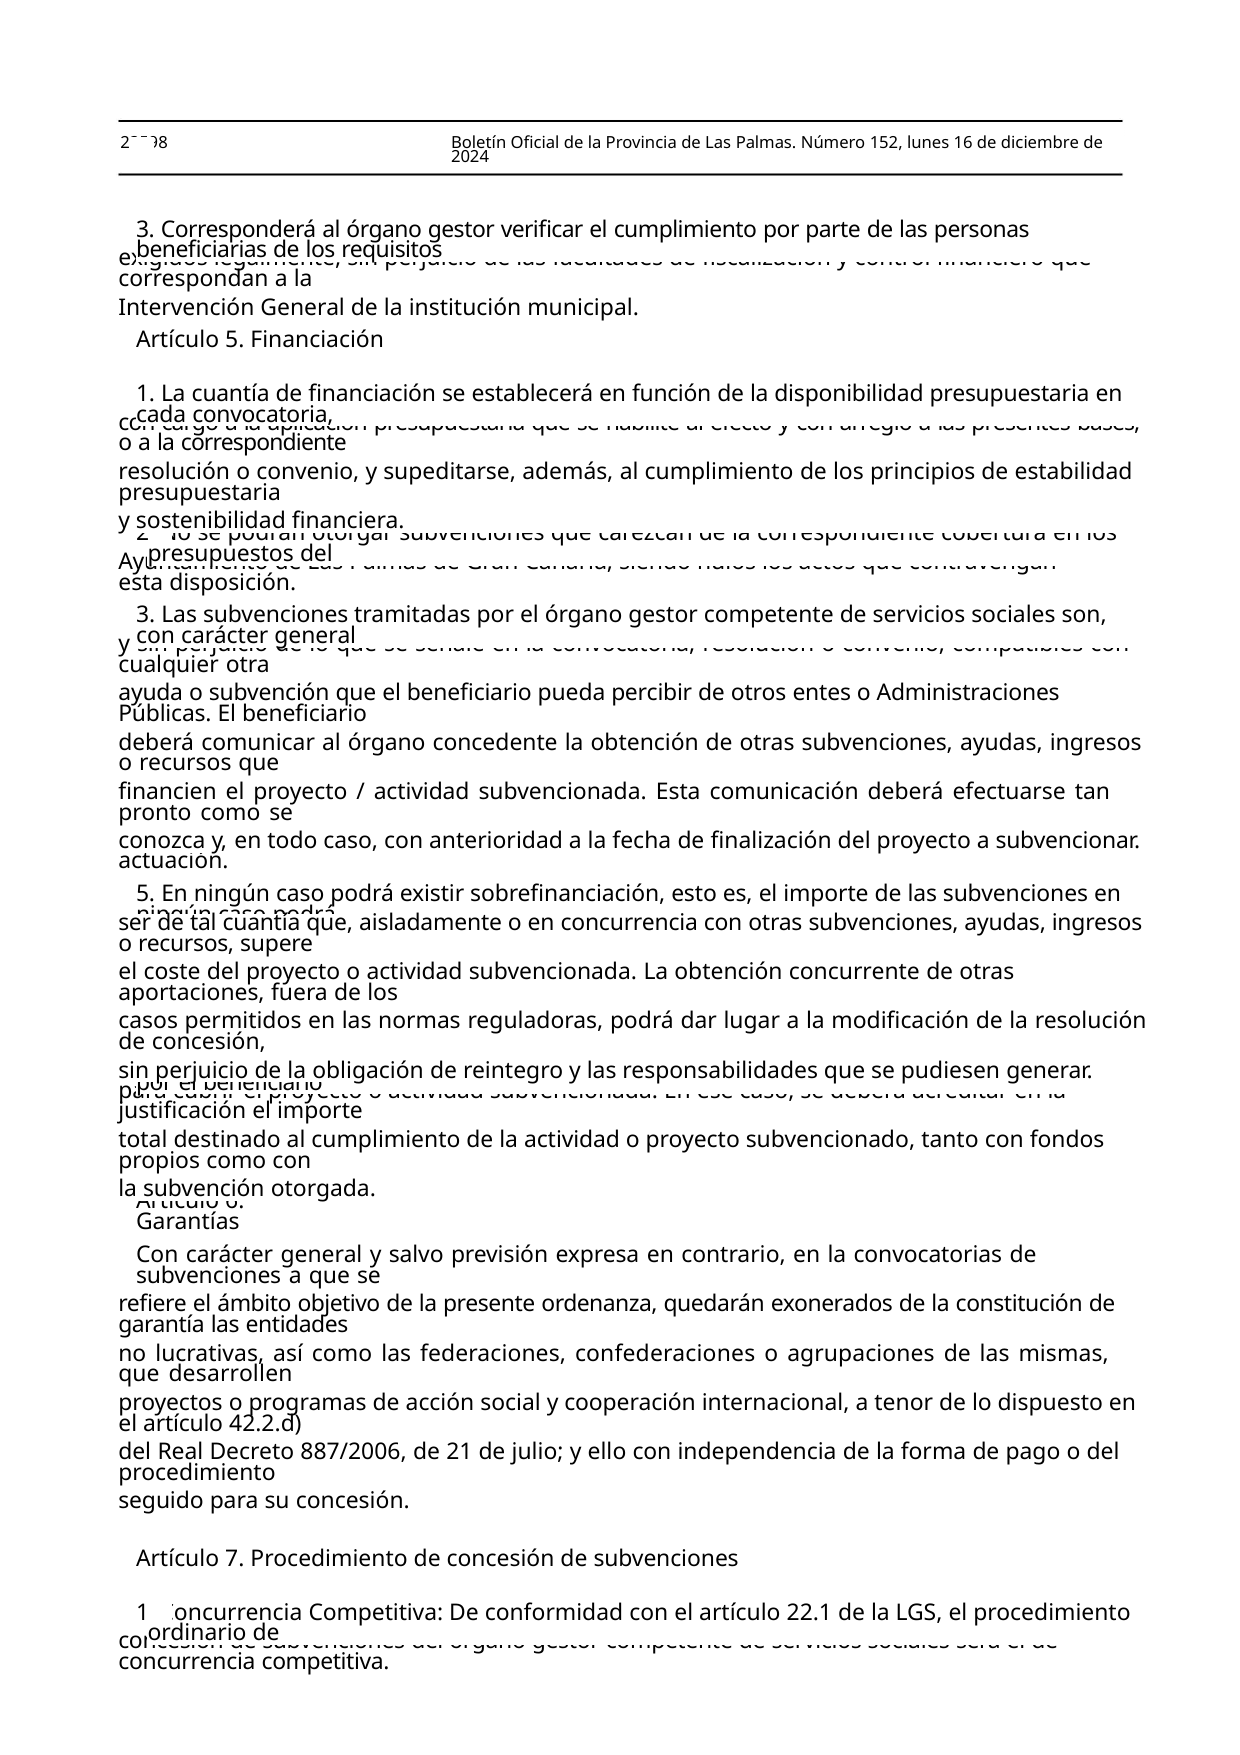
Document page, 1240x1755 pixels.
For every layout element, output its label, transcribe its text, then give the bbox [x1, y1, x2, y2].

text ser de tal cuantía que, aisladamente o en concurrencia con otras subvenciones, ayudas, ingresos o recursos, supere [118, 914, 1147, 955]
text concesión de subvenciones del órgano gestor competente de servicios sociales será el de concurrencia competitiva. [118, 1632, 1147, 1673]
text refiere el ámbito objetivo de la presente ordenanza, quedarán exonerados de la constitución de garantía las entidades [118, 1295, 1147, 1337]
text 3. Corresponderá al órgano gestor verificar el cumplimiento por parte de las personas beneficiarias de los requisitos [136, 221, 1147, 262]
text Con carácter general y salvo previsión expresa en contrario, en la convocatorias de subvenciones a que se [136, 1246, 1147, 1287]
text con cargo a la aplicación presupuestaria que se habilite al efecto y con arreglo a las presentes bases, o a la correspondiente [118, 413, 1147, 455]
text 6. La convocatoria, resolución o convenio podrá prever un importe de financiación propia a asumir por el beneficiario [140, 1082, 1147, 1094]
text Intervención General de la institución municipal. [118, 298, 1147, 319]
text y sin perjuicio de lo que se señale en la convocatoria, resolución o convenio, compatibles con cualquier otra [118, 635, 1147, 676]
text deberá comunicar al órgano concedente la obtención de otras subvenciones, ayudas, ingresos o recursos que [118, 733, 1147, 775]
text del Real Decreto 887/2006, de 21 de julio; y ello con independencia de la forma de pago o del procedimiento [118, 1443, 1147, 1484]
text la subvención otorgada. [118, 1180, 1147, 1201]
text ayuda o subvención que el beneficiario pueda percibir de otros entes o Administraciones Públicas. El beneficiario [118, 684, 1147, 726]
text seguido para su concesión. [118, 1492, 1147, 1513]
text 2 [136, 533, 172, 545]
text 3. Las subvenciones tramitadas por el órgano gestor competente de servicios sociales son, con carácter general [136, 606, 1147, 648]
text el coste del proyecto o actividad subvencionada. La obtención concurrente de otras aportaciones, fuera de los [118, 963, 1147, 1004]
text . Concurrencia Competitiva: De conformidad con el artículo 22.1 de la LGS, el procedimiento ordinario de [147, 1603, 1147, 1645]
text total destinado al cumplimiento de la actividad o proyecto subvencionado, tanto con fondos propios como con [118, 1131, 1147, 1172]
text exigidos legalmente, sin perjuicio de las facultades de fiscalización y control financiero que correspondan a la [118, 249, 1147, 291]
text Artículo 6. Garantías [136, 1201, 354, 1234]
text SECCIÓN PRIMERA. TIPOS DE PROCEDIMIENTO DE CONCESIÓN DE SUBVENCIONES [136, 1513, 1059, 1517]
text Boletín Oficial de la Provincia de Las Palmas. Número 152, lunes 16 de diciembre de 2024 [451, 137, 1143, 166]
text 2 [120, 137, 154, 151]
text 5. En ningún caso podrá existir sobrefinanciación, esto es, el importe de las subvenciones en ningún caso podrá [136, 885, 1147, 914]
text resolución o convenio, y supeditarse, además, al cumplimiento de los principios de estabilidad presupuestaria [118, 463, 1147, 504]
text 1. La cuantía de financiación se establecerá en función de la disponibilidad presupuestaria en cada convocatoria, [136, 385, 1147, 426]
text 3598 [154, 137, 192, 151]
text Artículo 5. Financiación [136, 331, 384, 352]
text proyectos o programas de acción social y cooperación internacional, a tenor de lo dispuesto en el artículo 42.2.d) [118, 1394, 1147, 1435]
text casos permitidos en las normas reguladoras, podrá dar lugar a la modificación de la resolución de concesión, [118, 1012, 1147, 1054]
text 1 [136, 1603, 172, 1624]
text y sostenibilidad financiera. [118, 512, 1147, 533]
text Artículo 7. Procedimiento de concesión de subvenciones [136, 1549, 1059, 1570]
text para cubrir el proyecto o actividad subvencionada. En ese caso, se deberá acreditar en la justificación el importe [118, 1082, 1147, 1123]
text . No se podrán otorgar subvenciones que carezcan de la correspondiente cobertura en los presupuestos del [147, 533, 1147, 566]
text destinadas a financiar la misma actuación. [118, 853, 530, 873]
text Ayuntamiento de Las Palmas de Gran Canaria, siendo nulos los actos que contravengan esta disposición. [118, 553, 1102, 594]
text no lucrativas, así como las federaciones, confederaciones o agrupaciones de las mismas, que desarrollen [118, 1344, 1147, 1386]
text sin perjuicio de la obligación de reintegro y las responsabilidades que se pudiesen generar. [118, 1061, 1147, 1082]
text financien el proyecto / actividad subvencionada. Esta comunicación deberá efectuarse tan pronto como se [118, 783, 1147, 824]
text conozca y, en todo caso, con anterioridad a la fecha de finalización del proyecto a subvencionar. [118, 832, 1147, 853]
